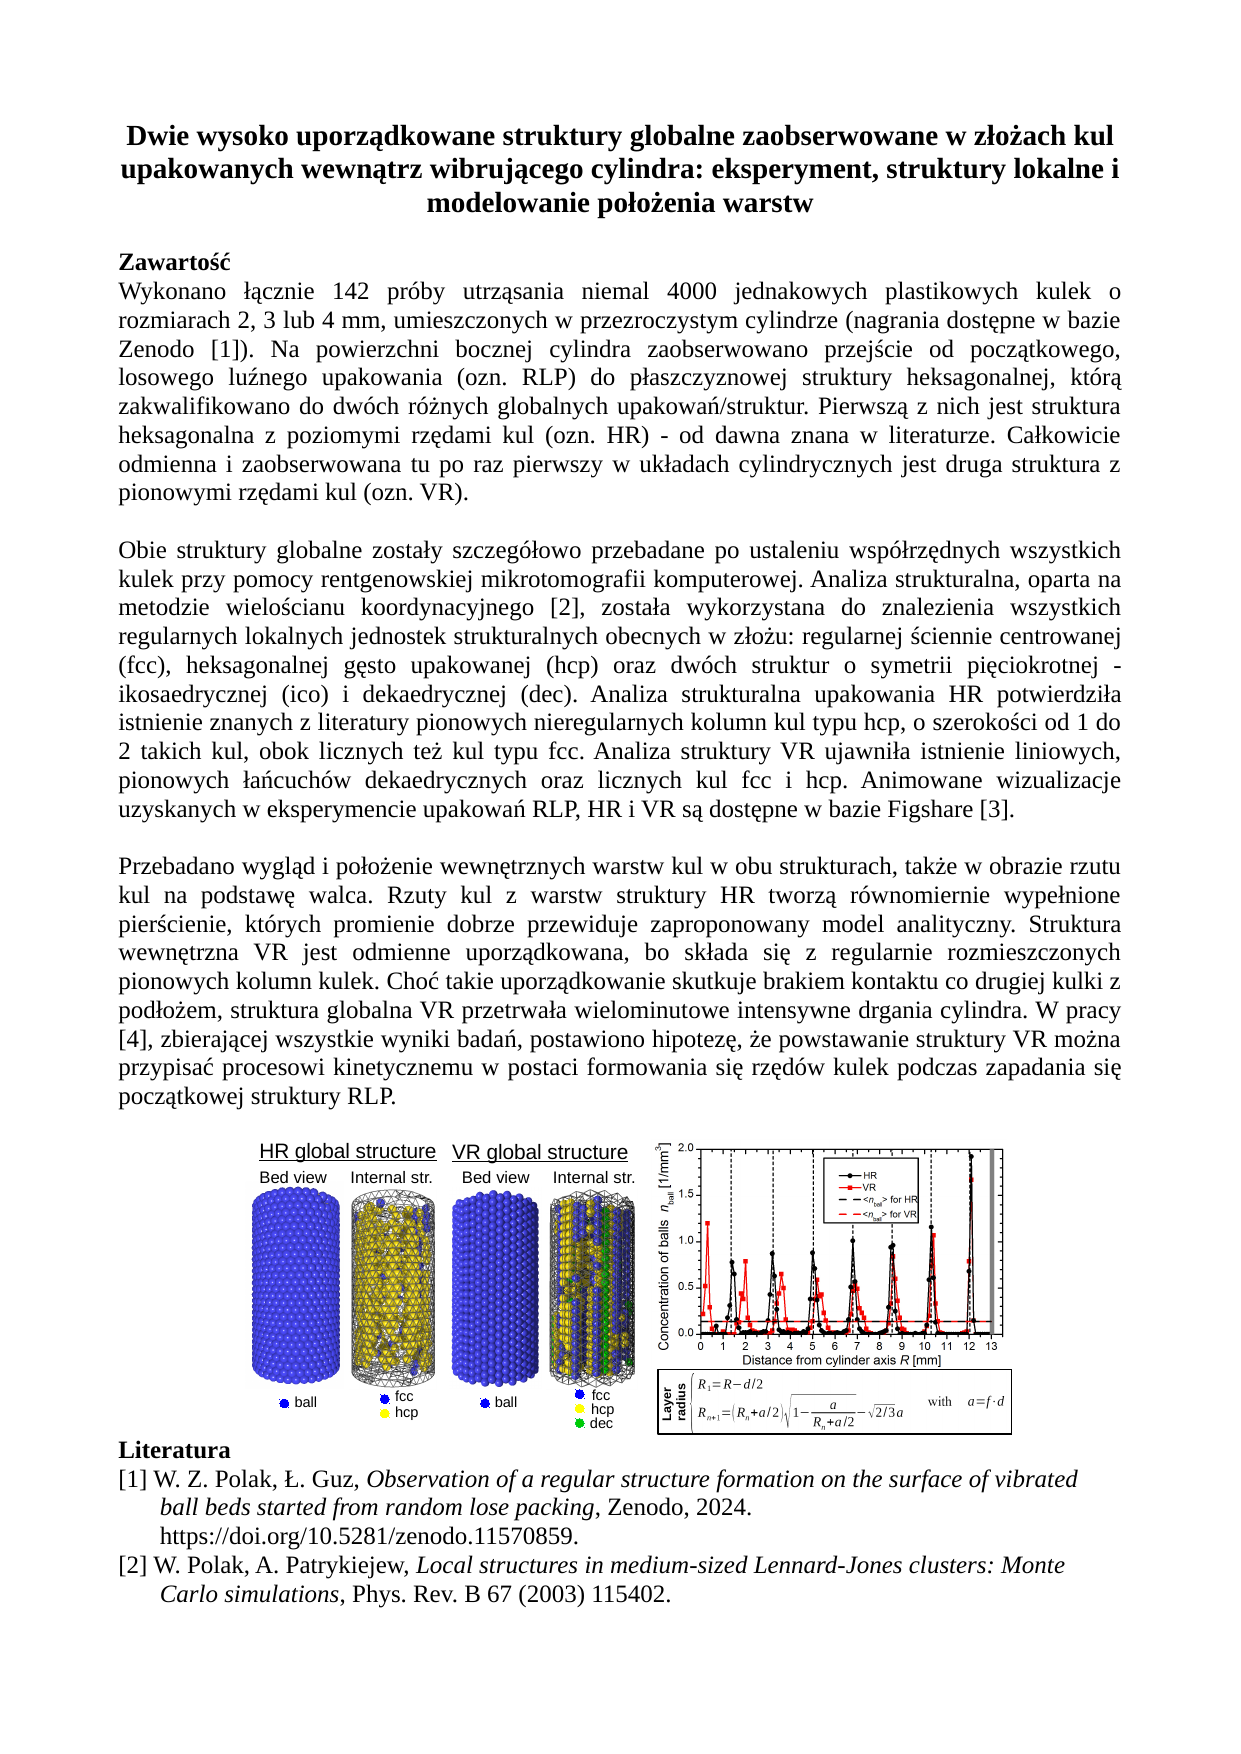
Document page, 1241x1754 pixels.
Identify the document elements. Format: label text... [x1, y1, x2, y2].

text Literatura [118, 1139, 1122, 1464]
text Zawartość [118, 247, 1122, 276]
text Przebadano wygląd i położenie wewnętrznych warstw kul w obu strukturach, także w obrazie rzutu kul na podstawę walca. Rzuty kul z warstw struktury HR tworzą równomiernie wypełnione pierścienie, których promienie dobrze przewiduje zaproponowany model analityczny. Struktura wewnętrzna VR jest odmienne uporządkowana, bo składa się z regularnie rozmieszczonych pionowych kolumn kulek. Choć takie uporządkowanie skutkuje brakiem kontaktu co drugiej kulki z podłożem, struktura globalna VR przetrwała wielominutowe intensywne drgania cylindra. W pracy [4], zbierającej wszystkie wyniki badań, postawiono hipotezę, że powstawanie struktury VR można przypisać procesowi kinetycznemu w postaci formowania się rzędów kulek podczas zapadania się początkowej struktury RLP. [118, 851, 1122, 1110]
text Dwie wysoko uporządkowane struktury globalne zaobserwowane w złożach kul upakowanych wewnątrz wibrującego cylindra: eksperyment, struktury lokalne i modelowanie położenia warstw [118, 118, 1122, 247]
text [1] W. Z. Polak, Ł. Guz, Observation of a regular structure formation on the surface of vibrated ball beds started from random lose packing, Zenodo, 2024. https://doi.org/10.5281/zenodo.11570859. [118, 1464, 1122, 1550]
text [2] W. Polak, A. Patrykiejew, Local structures in medium-sized Lennard-Jones clusters: Monte Carlo simulations, Phys. Rev. B 67 (2003) 115402. [118, 1550, 1122, 1607]
text Wykonano łącznie 142 próby utrząsania niemal 4000 jednakowych plastikowych kulek o rozmiarach 2, 3 lub 4 mm, umieszczonych w przezroczystym cylindrze (nagrania dostępne w bazie Zenodo [1]). Na powierzchni bocznej cylindra zaobserwowano przejście od początkowego, losowego luźnego upakowania (ozn. RLP) do płaszczyznowej struktury heksagonalnej, którą zakwalifikowano do dwóch różnych globalnych upakowań/struktur. Pierwszą z nich jest struktura heksagonalna z poziomymi rzędami kul (ozn. HR) - od dawna znana w literaturze. Całkowicie odmienna i zaobserwowana tu po raz pierwszy w układach cylindrycznych jest druga struktura z pionowymi rzędami kul (ozn. VR). [118, 276, 1122, 506]
text Obie struktury globalne zostały szczegółowo przebadane po ustaleniu współrzędnych wszystkich kulek przy pomocy rentgenowskiej mikrotomografii komputerowej. Analiza strukturalna, oparta na metodzie wielościanu koordynacyjnego [2], została wykorzystana do znalezienia wszystkich regularnych lokalnych jednostek strukturalnych obecnych w złożu: regularnej ściennie centrowanej (fcc), heksagonalnej gęsto upakowanej (hcp) oraz dwóch struktur o symetrii pięciokrotnej - ikosaedrycznej (ico) i dekaedrycznej (dec). Analiza strukturalna upakowania HR potwierdziła istnienie znanych z literatury pionowych nieregularnych kolumn kul typu hcp, o szerokości od 1 do 2 takich kul, obok licznych też kul typu fcc. Analiza struktury VR ujawniła istnienie liniowych, pionowych łańcuchów dekaedrycznych oraz licznych kul fcc i hcp. Animowane wizualizacje uzyskanych w eksperymencie upakowań RLP, HR i VR są dostępne w bazie Figshare [3]. [118, 535, 1122, 822]
